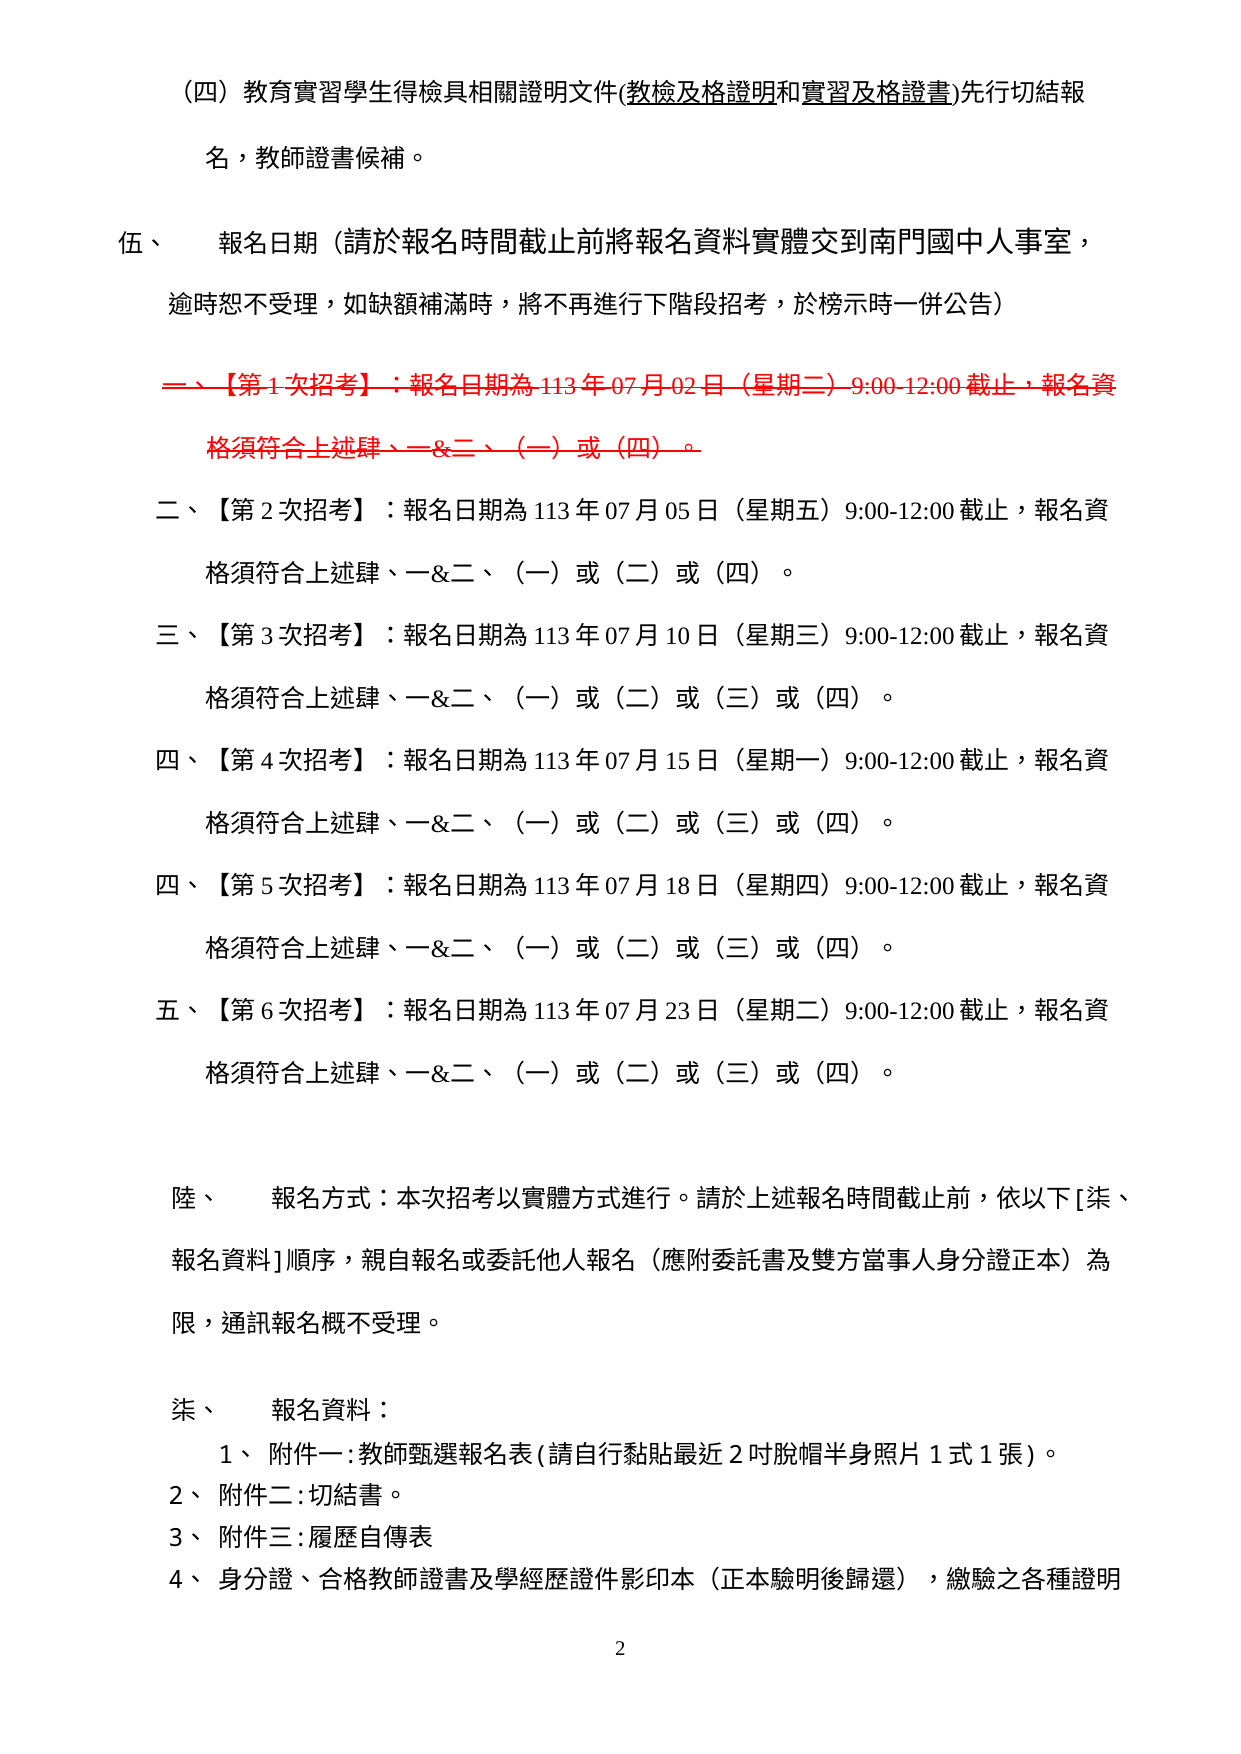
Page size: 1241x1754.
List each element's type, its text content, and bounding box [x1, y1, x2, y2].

list 報名日期（請於報名時間截止前將報名資料實體交到南門國中人事室，逾時恕不受理，如缺額補滿時，將不再進行下階段招考，於榜示時一併公告） [118, 198, 1122, 323]
text 名，教師證書候補。 [168, 115, 1122, 178]
text 一、【第1次招考】：報名日期為113年07月02日（星期二）9:00-12:00截止，報名資格須符合上述肆、一&二、（一）或（四）。 [162, 342, 1122, 467]
list 附件三:履歷自傳表 [168, 1513, 1122, 1555]
text 三、【第3次招考】：報名日期為113年07月10日（星期三）9:00-12:00截止，報名資格須符合上述肆、一&二、（一）或（二）或（三）或（四）。 [156, 592, 1122, 717]
text （四）教育實習學生得檢具相關證明文件(教檢及格證明和實習及格證書)先行切結報 [168, 48, 1122, 111]
list 附件一:教師甄選報名表(請自行黏貼最近2吋脫帽半身照片1式1張)。 [218, 1430, 1122, 1471]
text 五、【第6次招考】：報名日期為113年07月23日（星期二）9:00-12:00截止，報名資格須符合上述肆、一&二、（一）或（二）或（三）或（四）。 [156, 967, 1122, 1092]
text 二、【第2次招考】：報名日期為113年07月05日（星期五）9:00-12:00截止，報名資格須符合上述肆、一&二、（一）或（二）或（四）。 [156, 467, 1122, 592]
list 報名方式：本次招考以實體方式進行。請於上述報名時間截止前，依以下[柒、報名資料]順序，親自報名或委託他人報名（應附委託書及雙方當事人身分證正本）為限，通訊報名概不受理。 [171, 1155, 1122, 1342]
text 四、【第4次招考】：報名日期為113年07月15日（星期一）9:00-12:00截止，報名資格須符合上述肆、一&二、（一）或（二）或（三）或（四）。 [156, 717, 1122, 842]
text 四、【第5次招考】：報名日期為113年07月18日（星期四）9:00-12:00截止，報名資格須符合上述肆、一&二、（一）或（二）或（三）或（四）。 [156, 842, 1122, 967]
list 附件二:切結書。 [168, 1471, 1122, 1513]
list 報名資料： [171, 1367, 1122, 1430]
list 身分證、合格教師證書及學經歷證件影印本（正本驗明後歸還），繳驗之各種證明文件如有偽造或不實者，除取消甄選及錄取資格外，如涉及刑責由應試者自行負責。 [168, 1555, 1122, 1596]
